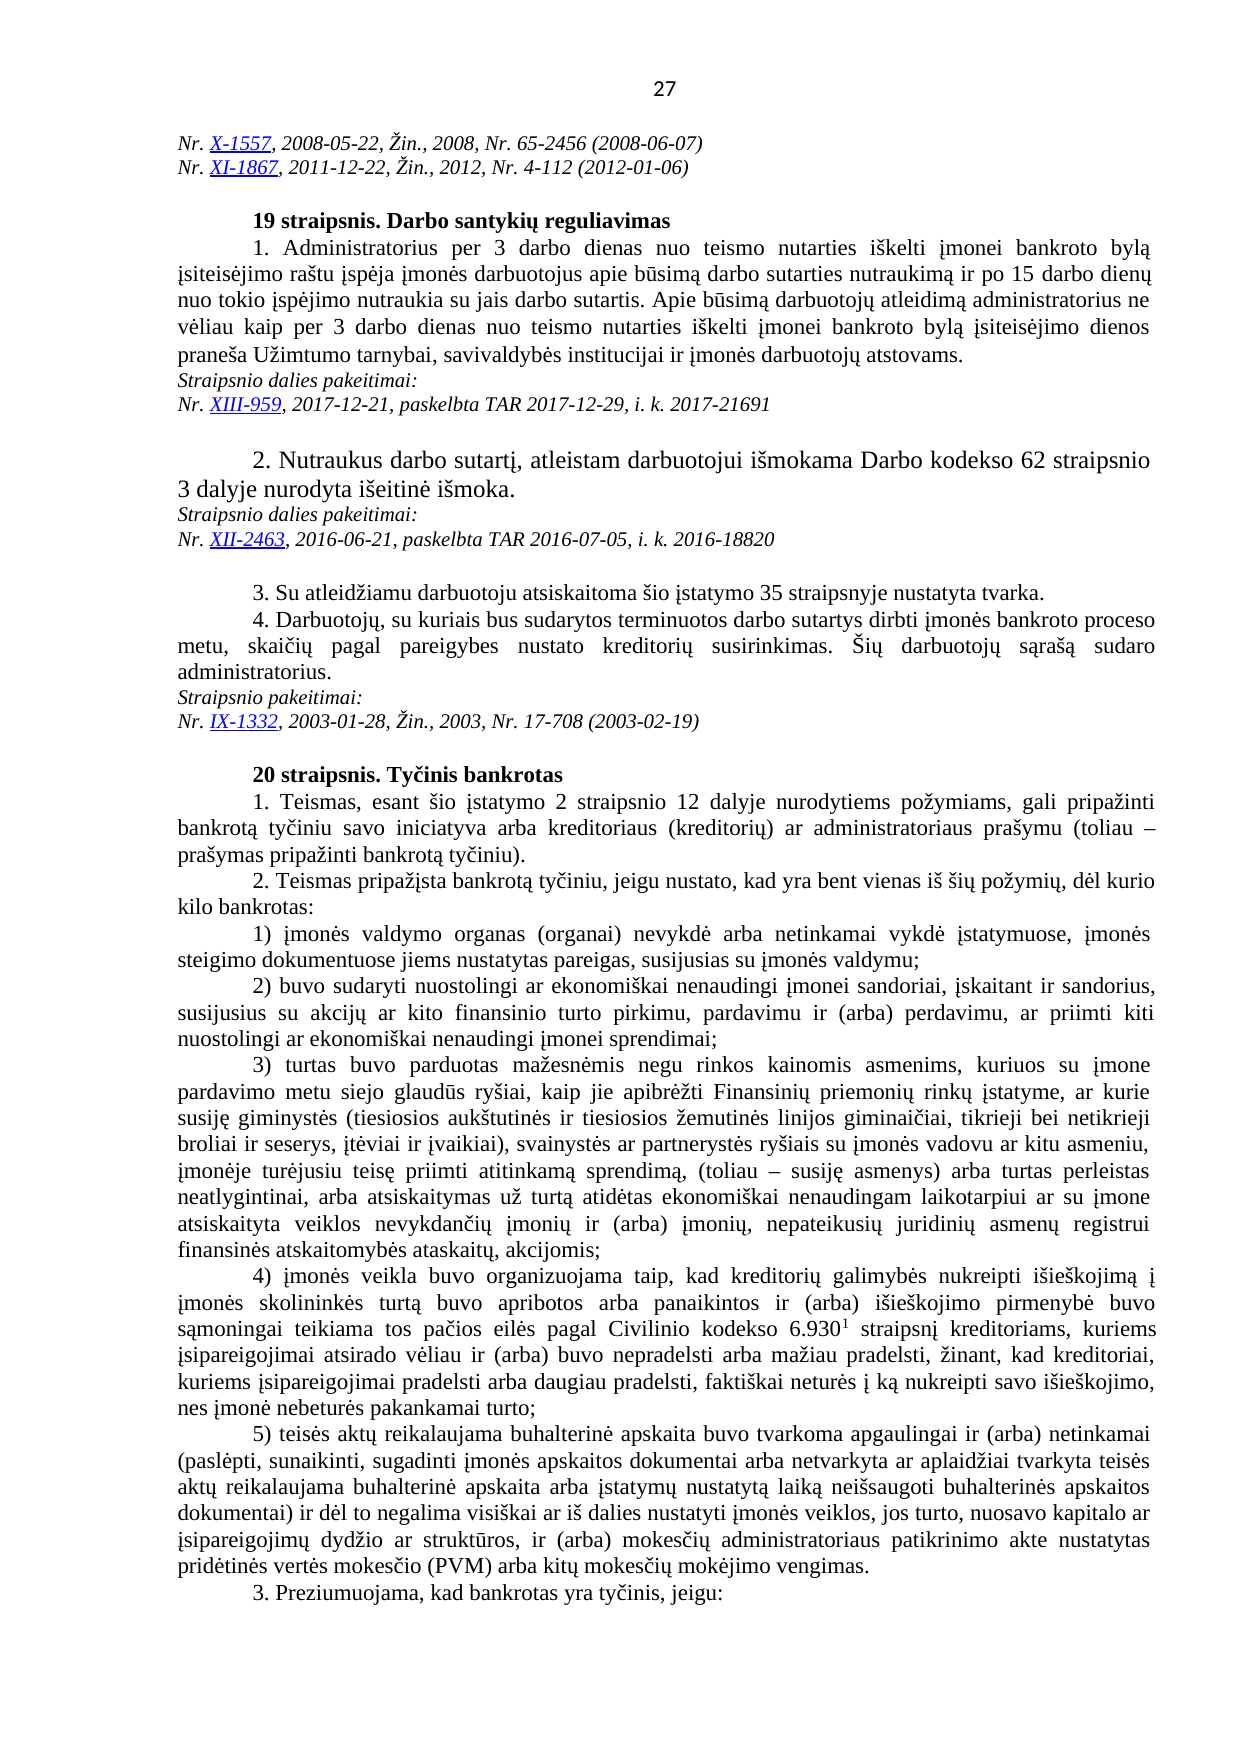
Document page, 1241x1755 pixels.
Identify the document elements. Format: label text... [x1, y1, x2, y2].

text 20 straipsnis. Tyčinis bankrotas [177, 762, 1157, 788]
text 2. Nutraukus darbo sutartį, atleistam darbuotojui išmokama Darbo kodekso 62 straipsnio 3 dalyje nurodyta išeitinė išmoka. [177, 445, 1152, 502]
text Nr. XIII-959, 2017-12-21, paskelbta TAR 2017-12-29, i. k. 2017-21691 [177, 392, 1152, 416]
text 1. Teismas, esant šio įstatymo 2 straipsnio 12 dalyje nurodytiems požymiams, gali pripažinti bankrotą tyčiniu savo iniciatyva arba kreditoriaus (kreditorių) ar administratoriaus prašymu (toliau – prašymas pripažinti bankrotą tyčiniu). [177, 788, 1157, 867]
text 3) turtas buvo parduotas mažesnėmis negu rinkos kainomis asmenims, kuriuos su įmone pardavimo metu siejo glaudūs ryšiai, kaip jie apibrėžti Finansinių priemonių rinkų įstatyme, ar kurie susiję giminystės (tiesiosios aukštutinės ir tiesiosios žemutinės linijos giminaičiai, tikrieji bei netikrieji broliai ir seserys, įtėviai ir įvaikiai), svainystės ar partnerystės ryšiais su įmonės vadovu ar kitu asmeniu, įmonėje turėjusiu teisę priimti atitinkamą sprendimą, (toliau – susiję asmenys) arba turtas perleistas neatlygintinai, arba atsiskaitymas už turtą atidėtas ekonomiškai nenaudingam laikotarpiui ar su įmone atsiskaityta veiklos nevykdančių įmonių ir (arba) įmonių, nepateikusių juridinių asmenų registrui finansinės atskaitomybės ataskaitų, akcijomis; [177, 1051, 1152, 1262]
text Nr. X-1557, 2008-05-22, Žin., 2008, Nr. 65-2456 (2008-06-07) [177, 131, 1157, 155]
text 1) įmonės valdymo organas (organai) nevykdė arba netinkamai vykdė įstatymuose, įmonės steigimo dokumentuose jiems nustatytas pareigas, susijusias su įmonės valdymu; [177, 920, 1152, 972]
text 1. Administratorius per 3 darbo dienas nuo teismo nutarties iškelti įmonei bankroto bylą įsiteisėjimo raštu įspėja įmonės darbuotojus apie būsimą darbo sutarties nutraukimą ir po 15 darbo dienų nuo tokio įspėjimo nutraukia su jais darbo sutartis. Apie būsimą darbuotojų atleidimą administratorius ne vėliau kaip per 3 darbo dienas nuo teismo nutarties iškelti įmonei bankroto bylą įsiteisėjimo dienos praneša Užimtumo tarnybai, savivaldybės institucijai ir įmonės darbuotojų atstovams. [177, 234, 1152, 368]
text 2) buvo sudaryti nuostolingi ar ekonomiškai nenaudingi įmonei sandoriai, įskaitant ir sandorius, susijusius su akcijų ar kito finansinio turto pirkimu, pardavimu ir (arba) perdavimu, ar priimti kiti nuostolingi ar ekonomiškai nenaudingi įmonei sprendimai; [177, 972, 1157, 1051]
text Straipsnio pakeitimai: [177, 685, 1157, 709]
text Straipsnio dalies pakeitimai: [177, 368, 1152, 392]
text 19 straipsnis. Darbo santykių reguliavimas [177, 207, 1157, 234]
text 3. Su atleidžiamu darbuotoju atsiskaitoma šio įstatymo 35 straipsnyje nustatyta tvarka. [177, 579, 1157, 606]
text Nr. XI-1867, 2011-12-22, Žin., 2012, Nr. 4-112 (2012-01-06) [177, 155, 1152, 179]
text 4. Darbuotojų, su kuriais bus sudarytos terminuotos darbo sutartys dirbti įmonės bankroto proceso metu, skaičių pagal pareigybes nustato kreditorių susirinkimas. Šių darbuotojų sąrašą sudaro administratorius. [177, 606, 1157, 685]
text 2. Teismas pripažįsta bankrotą tyčiniu, jeigu nustato, kad yra bent vienas iš šių požymių, dėl kurio kilo bankrotas: [177, 867, 1157, 920]
text Nr. IX-1332, 2003-01-28, Žin., 2003, Nr. 17-708 (2003-02-19) [177, 709, 1157, 733]
text Straipsnio dalies pakeitimai: [177, 502, 1152, 526]
text Nr. XII-2463, 2016-06-21, paskelbta TAR 2016-07-05, i. k. 2016-18820 [177, 526, 1152, 551]
text 3. Preziumuojama, kad bankrotas yra tyčinis, jeigu: [177, 1578, 1152, 1605]
text 4) įmonės veikla buvo organizuojama taip, kad kreditorių galimybės nukreipti išieškojimą į įmonės skolininkės turtą buvo apribotos arba panaikintos ir (arba) išieškojimo pirmenybė buvo sąmoningai teikiama tos pačios eilės pagal Civilinio kodekso 6.9301 straipsnį kreditoriams, kuriems įsipareigojimai atsirado vėliau ir (arba) buvo nepradelsti arba mažiau pradelsti, žinant, kad kreditoriai, kuriems įsipareigojimai pradelsti arba daugiau pradelsti, faktiškai neturės į ką nukreipti savo išieškojimo, nes įmonė nebeturės pakankamai turto; [177, 1262, 1157, 1420]
text 5) teisės aktų reikalaujama buhalterinė apskaita buvo tvarkoma apgaulingai ir (arba) netinkamai (paslėpti, sunaikinti, sugadinti įmonės apskaitos dokumentai arba netvarkyta ar aplaidžiai tvarkyta teisės aktų reikalaujama buhalterinė apskaita arba įstatymų nustatytą laiką neišsaugoti buhalterinės apskaitos dokumentai) ir dėl to negalima visiškai ar iš dalies nustatyti įmonės veiklos, jos turto, nuosavo kapitalo ar įsipareigojimų dydžio ar struktūros, ir (arba) mokesčių administratoriaus patikrinimo akte nustatytas pridėtinės vertės mokesčio (PVM) arba kitų mokesčių mokėjimo vengimas. [177, 1420, 1152, 1578]
